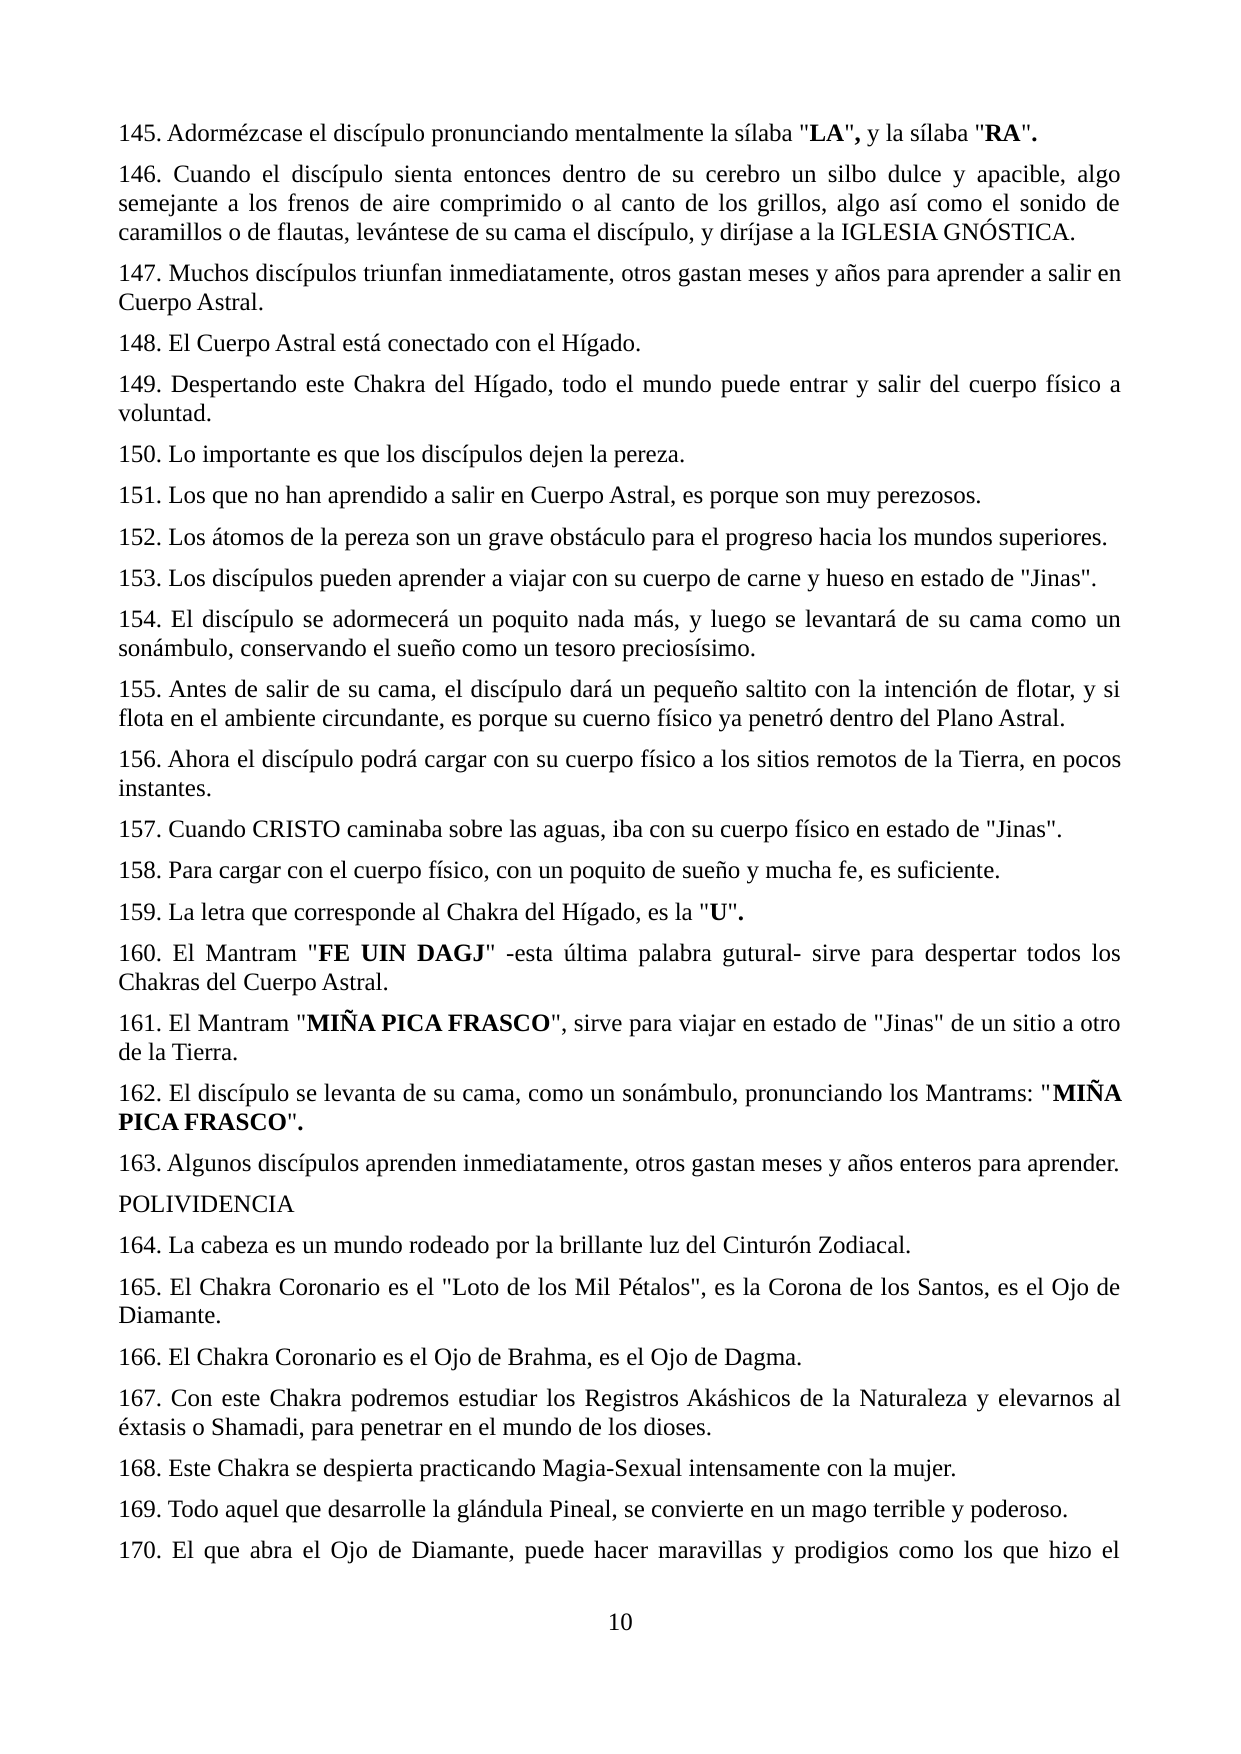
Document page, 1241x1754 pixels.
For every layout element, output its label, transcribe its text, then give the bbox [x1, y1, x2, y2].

text 151. Los que no han aprendido a salir en Cuerpo Astral, es porque son muy perezosos. [118, 481, 1122, 509]
text 170. El que abra el Ojo de Diamante, puede hacer maravillas y prodigios como los que hizo el [118, 1536, 1122, 1564]
text 160. El Mantram "FE UIN DAGJ" -esta última palabra gutural- sirve para despertar todos los Chakras del Cuerpo Astral. [118, 938, 1122, 996]
text 146. Cuando el discípulo sienta entonces dentro de su cerebro un silbo dulce y apacible, algo semejante a los frenos de aire comprimido o al canto de los grillos, algo así como el sonido de caramillos o de flautas, levántese de su cama el discípulo, y diríjase a la IGLESIA GNÓSTICA. [118, 159, 1122, 246]
text 145. Adormézcase el discípulo pronunciando mentalmente la sílaba "LA", y la sílaba "RA". [118, 118, 1122, 147]
text 163. Algunos discípulos aprenden inmediatamente, otros gastan meses y años enteros para aprender. [118, 1148, 1122, 1177]
text 168. Este Chakra se despierta practicando Magia-Sexual intensamente con la mujer. [118, 1453, 1122, 1482]
text 158. Para cargar con el cuerpo físico, con un poquito de sueño y mucha fe, es suficiente. [118, 856, 1122, 884]
text 148. El Cuerpo Astral está conectado con el Hígado. [118, 328, 1122, 357]
text 167. Con este Chakra podremos estudiar los Registros Akáshicos de la Naturaleza y elevarnos al éxtasis o Shamadi, para penetrar en el mundo de los dioses. [118, 1383, 1122, 1441]
text POLIVIDENCIA [118, 1189, 1122, 1218]
text 149. Despertando este Chakra del Hígado, todo el mundo puede entrar y salir del cuerpo físico a voluntad. [118, 369, 1122, 427]
text 166. El Chakra Coronario es el Ojo de Brahma, es el Ojo de Dagma. [118, 1342, 1122, 1371]
text 161. El Mantram "MIÑA PICA FRASCO", sirve para viajar en estado de "Jinas" de un sitio a otro de la Tierra. [118, 1008, 1122, 1066]
text 147. Muchos discípulos triunfan inmediatamente, otros gastan meses y años para aprender a salir en Cuerpo Astral. [118, 258, 1122, 316]
text 157. Cuando CRISTO caminaba sobre las aguas, iba con su cuerpo físico en estado de "Jinas". [118, 814, 1122, 843]
text 155. Antes de salir de su cama, el discípulo dará un pequeño saltito con la intención de flotar, y si flota en el ambiente circundante, es porque su cuerno físico ya penetró dentro del Plano Astral. [118, 674, 1122, 732]
text 154. El discípulo se adormecerá un poquito nada más, y luego se levantará de su cama como un sonámbulo, conservando el sueño como un tesoro preciosísimo. [118, 604, 1122, 662]
text 152. Los átomos de la pereza son un grave obstáculo para el progreso hacia los mundos superiores. [118, 522, 1122, 551]
text 159. La letra que corresponde al Chakra del Hígado, es la "U". [118, 897, 1122, 926]
text 165. El Chakra Coronario es el "Loto de los Mil Pétalos", es la Corona de los Santos, es el Ojo de Diamante. [118, 1272, 1122, 1329]
text 156. Ahora el discípulo podrá cargar con su cuerpo físico a los sitios remotos de la Tierra, en pocos instantes. [118, 744, 1122, 802]
text 150. Lo importante es que los discípulos dejen la pereza. [118, 439, 1122, 468]
text 162. El discípulo se levanta de su cama, como un sonámbulo, pronunciando los Mantrams: "MIÑA PICA FRASCO". [118, 1078, 1122, 1136]
text 153. Los discípulos pueden aprender a viajar con su cuerpo de carne y hueso en estado de "Jinas". [118, 563, 1122, 592]
text 164. La cabeza es un mundo rodeado por la brillante luz del Cinturón Zodiacal. [118, 1231, 1122, 1259]
text 169. Todo aquel que desarrolle la glándula Pineal, se convierte en un mago terrible y poderoso. [118, 1494, 1122, 1523]
